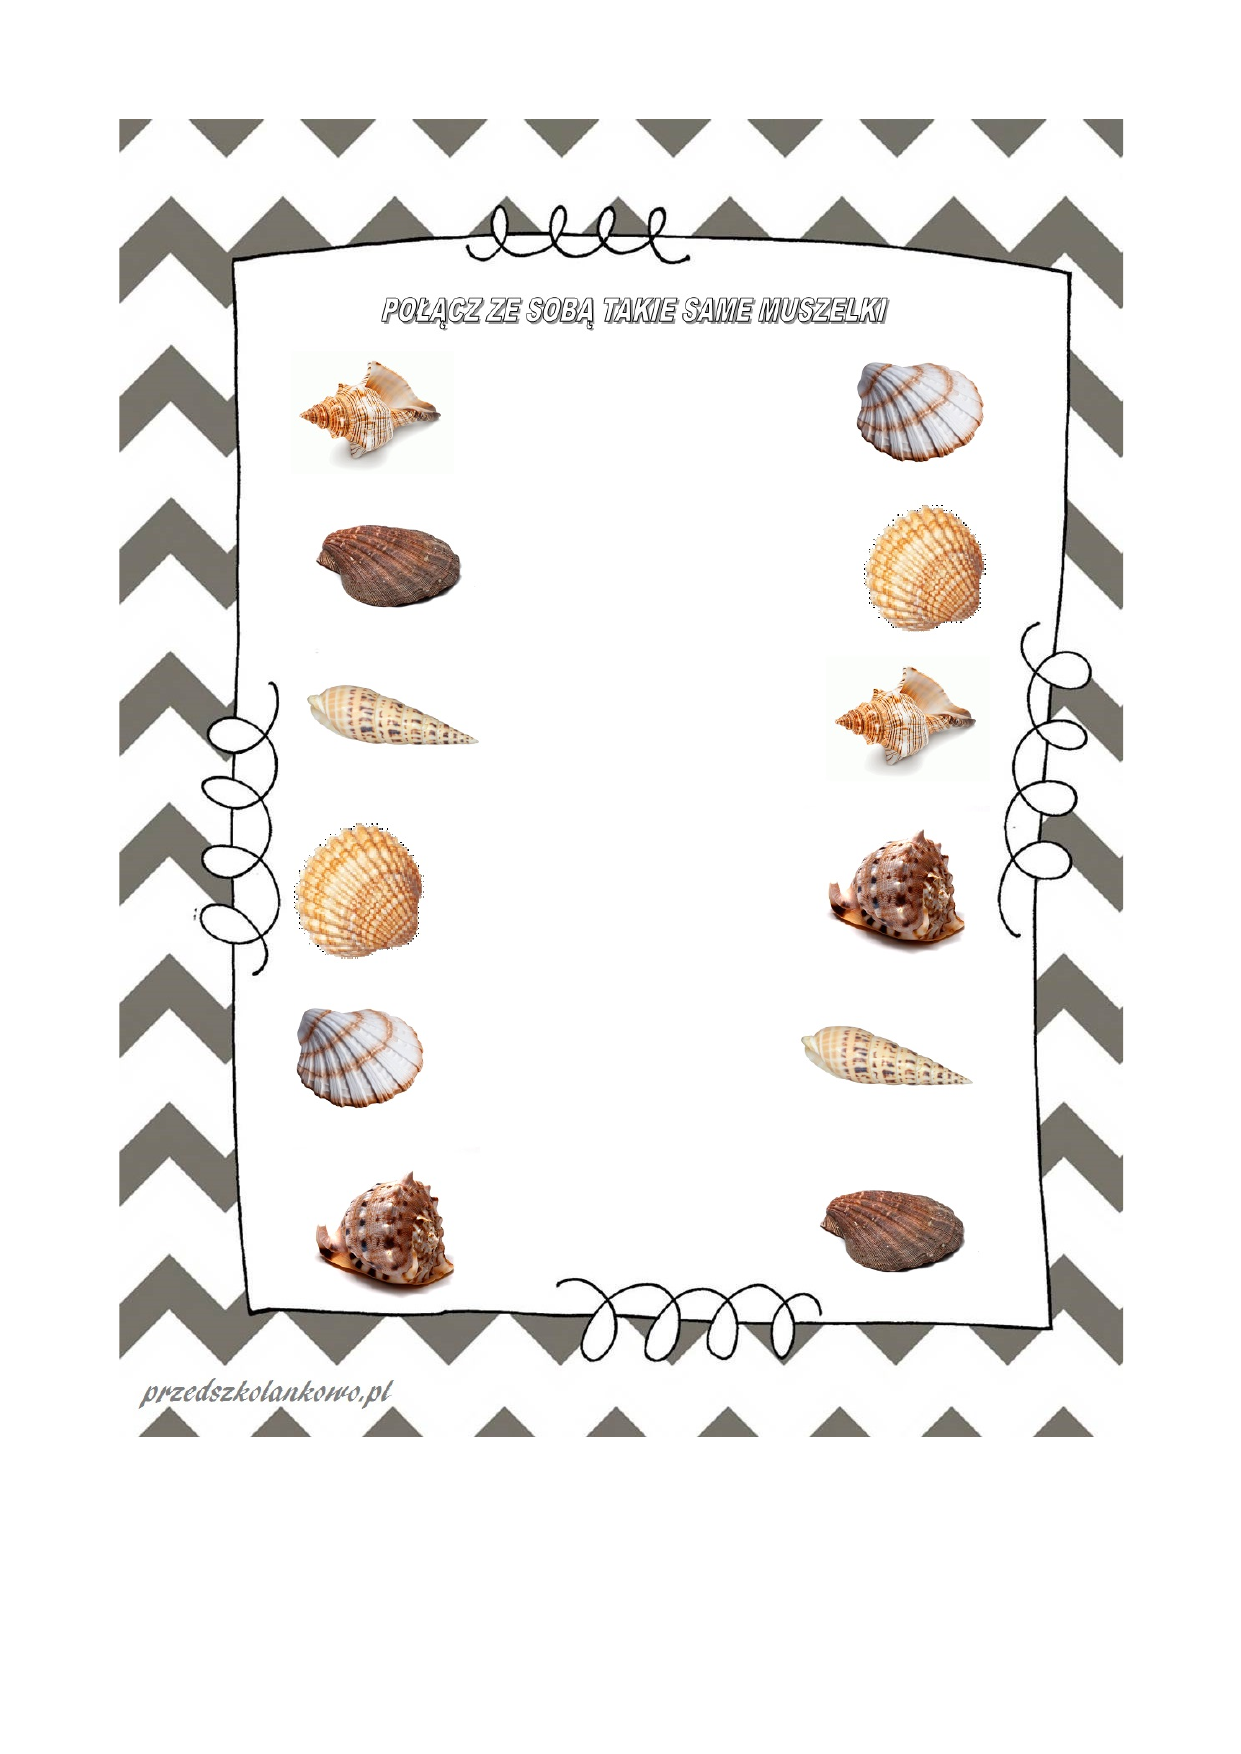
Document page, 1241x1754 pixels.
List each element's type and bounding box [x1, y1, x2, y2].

picture [119, 119, 1124, 1437]
